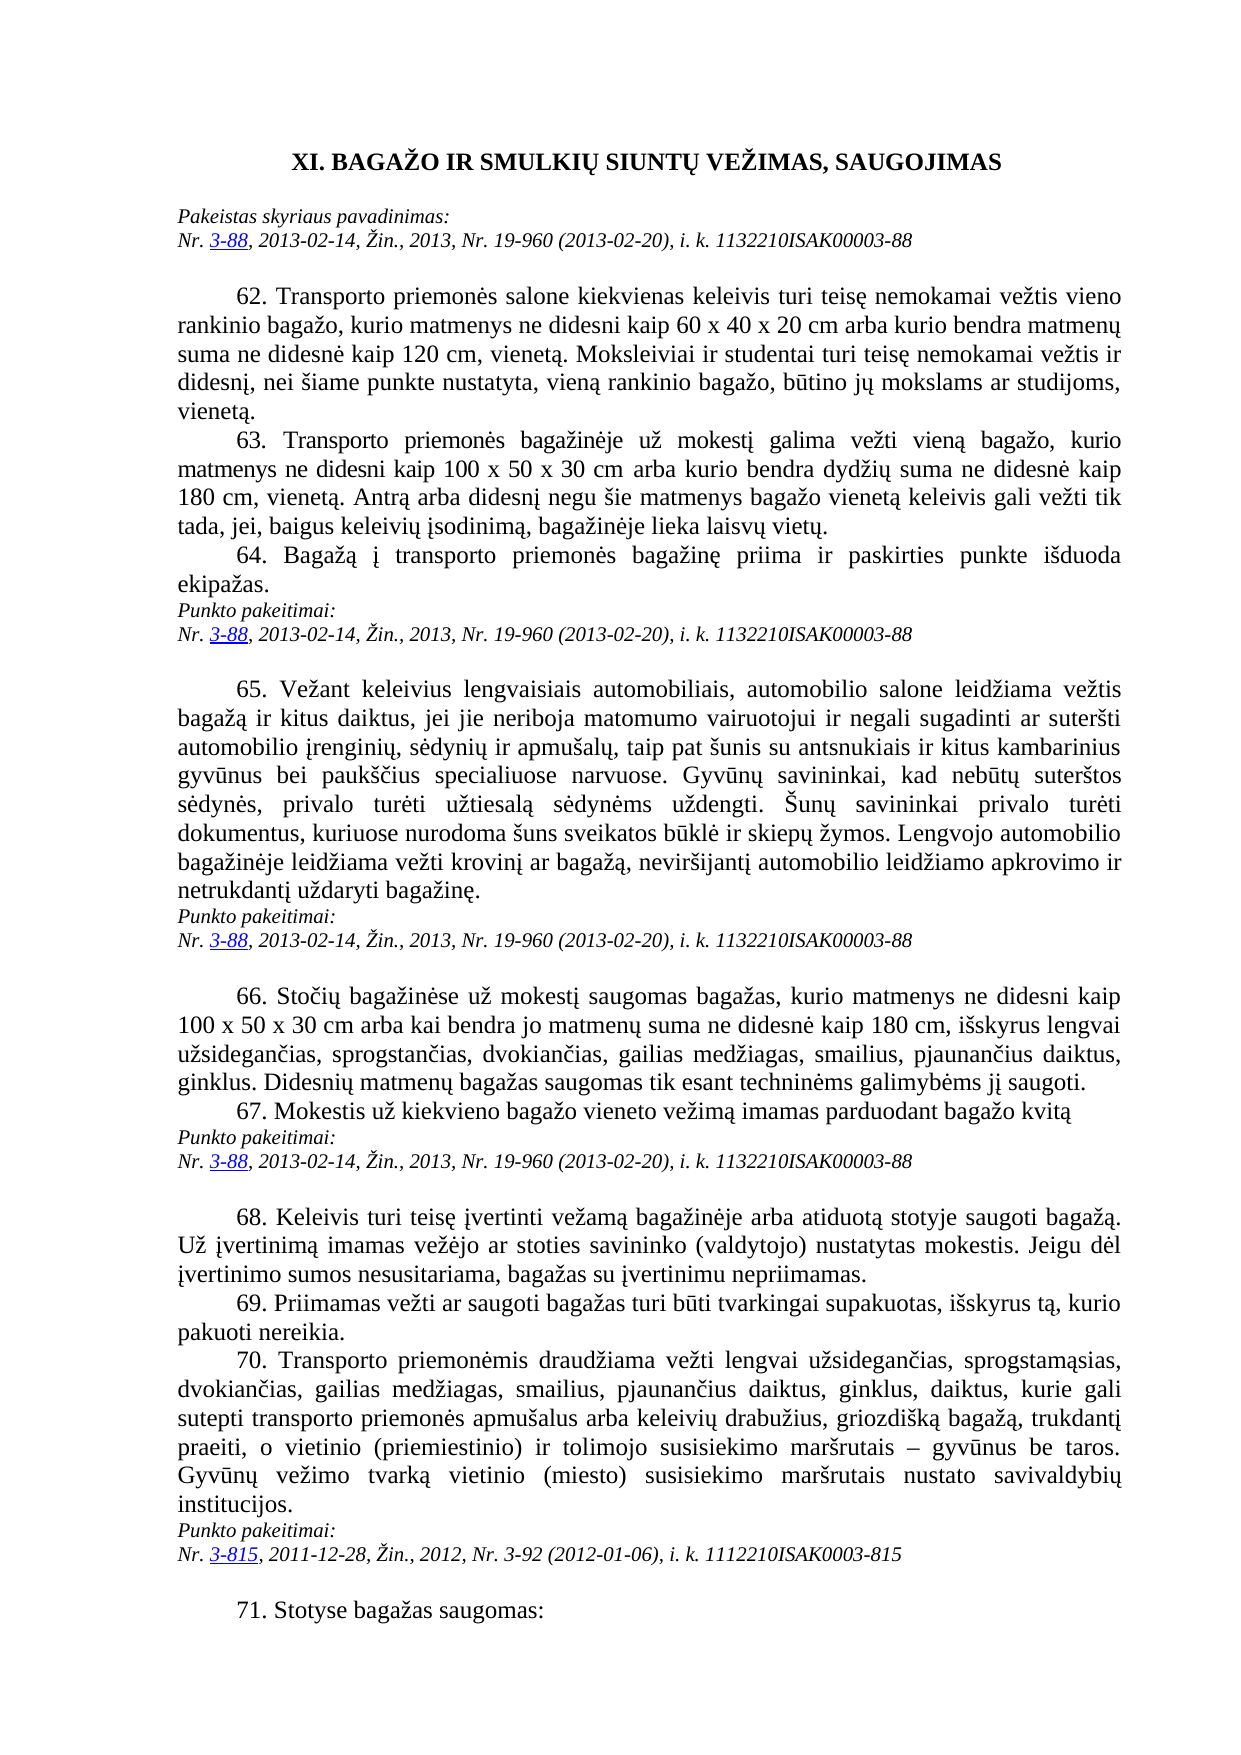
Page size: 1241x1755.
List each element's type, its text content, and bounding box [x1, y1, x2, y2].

text Nr. 3-88, 2013-02-14, Žin., 2013, Nr. 19-960 (2013-02-20), i. k. 1132210ISAK00003-88 [177, 1149, 1122, 1173]
text Punkto pakeitimai: [177, 597, 1122, 622]
text 63. Transporto priemonės bagažinėje už mokestį galima vežti vieną bagažo, kurio matmenys ne didesni kaip 100 x 50 x 30 cm arba kurio bendra dydžių suma ne didesnė kaip 180 cm, vienetą. Antrą arba didesnį negu šie matmenys bagažo vienetą keleivis gali vežti tik tada, jei, baigus keleivių įsodinimą, bagažinėje lieka laisvų vietų. [177, 425, 1122, 540]
text 65. Vežant keleivius lengvaisiais automobiliais, automobilio salone leidžiama vežtis bagažą ir kitus daiktus, jei jie neriboja matomumo vairuotojui ir negali sugadinti ar suteršti automobilio įrenginių, sėdynių ir apmušalų, taip pat šunis su antsnukiais ir kitus kambarinius gyvūnus bei paukščius specialiuose narvuose. Gyvūnų savininkai, kad nebūtų suterštos sėdynės, privalo turėti užtiesalą sėdynėms uždengti. Šunų savininkai privalo turėti dokumentus, kuriuose nurodoma šuns sveikatos būklė ir skiepų žymos. Lengvojo automobilio bagažinėje leidžiama vežti krovinį ar bagažą, neviršijantį automobilio leidžiamo apkrovimo ir netrukdantį uždaryti bagažinę. [177, 674, 1122, 904]
text Nr. 3-88, 2013-02-14, Žin., 2013, Nr. 19-960 (2013-02-20), i. k. 1132210ISAK00003-88 [177, 622, 1122, 646]
text 68. Keleivis turi teisę įvertinti vežamą bagažinėje arba atiduotą stotyje saugoti bagažą. Už įvertinimą imamas vežėjo ar stoties savininko (valdytojo) nustatytas mokestis. Jeigu dėl įvertinimo sumos nesusitariama, bagažas su įvertinimu nepriimamas. [177, 1202, 1122, 1288]
text Nr. 3-88, 2013-02-14, Žin., 2013, Nr. 19-960 (2013-02-20), i. k. 1132210ISAK00003-88 [177, 228, 1122, 252]
text 70. Transporto priemonėmis draudžiama vežti lengvai užsidegančias, sprogstamąsias, dvokiančias, gailias medžiagas, smailius, pjaunančius daiktus, ginklus, daiktus, kurie gali sutepti transporto priemonės apmušalus arba keleivių drabužius, griozdišką bagažą, trukdantį praeiti, o vietinio (priemiestinio) ir tolimojo susisiekimo maršrutais – gyvūnus be taros. Gyvūnų vežimo tvarką vietinio (miesto) susisiekimo maršrutais nustato savivaldybių institucijos. [177, 1346, 1122, 1518]
text Punkto pakeitimai: [177, 1518, 1122, 1542]
text Punkto pakeitimai: [177, 1125, 1122, 1149]
text 71. Stotyse bagažas saugomas: [177, 1595, 1122, 1624]
text 67. Mokestis už kiekvieno bagažo vieneto vežimą imamas parduodant bagažo kvitą [177, 1096, 1122, 1125]
text 62. Transporto priemonės salone kiekvienas keleivis turi teisę nemokamai vežtis vieno rankinio bagažo, kurio matmenys ne didesni kaip 60 x 40 x 20 cm arba kurio bendra matmenų suma ne didesnė kaip 120 cm, vienetą. Moksleiviai ir studentai turi teisę nemokamai vežtis ir didesnį, nei šiame punkte nustatyta, vieną rankinio bagažo, būtino jų mokslams ar studijoms, vienetą. [177, 281, 1122, 425]
text 69. Priimamas vežti ar saugoti bagažas turi būti tvarkingai supakuotas, išskyrus tą, kurio pakuoti nereikia. [177, 1288, 1122, 1346]
text 66. Stočių bagažinėse už mokestį saugomas bagažas, kurio matmenys ne didesni kaip 100 x 50 x 30 cm arba kai bendra jo matmenų suma ne didesnė kaip 180 cm, išskyrus lengvai užsidegančias, sprogstančias, dvokiančias, gailias medžiagas, smailius, pjaunančius daiktus, ginklus. Didesnių matmenų bagažas saugomas tik esant techninėms galimybėms jį saugoti. [177, 981, 1122, 1096]
text Nr. 3-815, 2011-12-28, Žin., 2012, Nr. 3-92 (2012-01-06), i. k. 1112210ISAK0003-815 [177, 1542, 1122, 1566]
text 64. Bagažą į transporto priemonės bagažinę priima ir paskirties punkte išduoda ekipažas. [177, 540, 1122, 597]
text XI. BAGAŽO IR SMULKIŲ SIUNTŲ VEŽIMAS, SAUGOJIMAS [177, 147, 1122, 176]
text Pakeistas skyriaus pavadinimas: [177, 204, 1122, 228]
text Punkto pakeitimai: [177, 904, 1122, 928]
text Nr. 3-88, 2013-02-14, Žin., 2013, Nr. 19-960 (2013-02-20), i. k. 1132210ISAK00003-88 [177, 928, 1122, 952]
